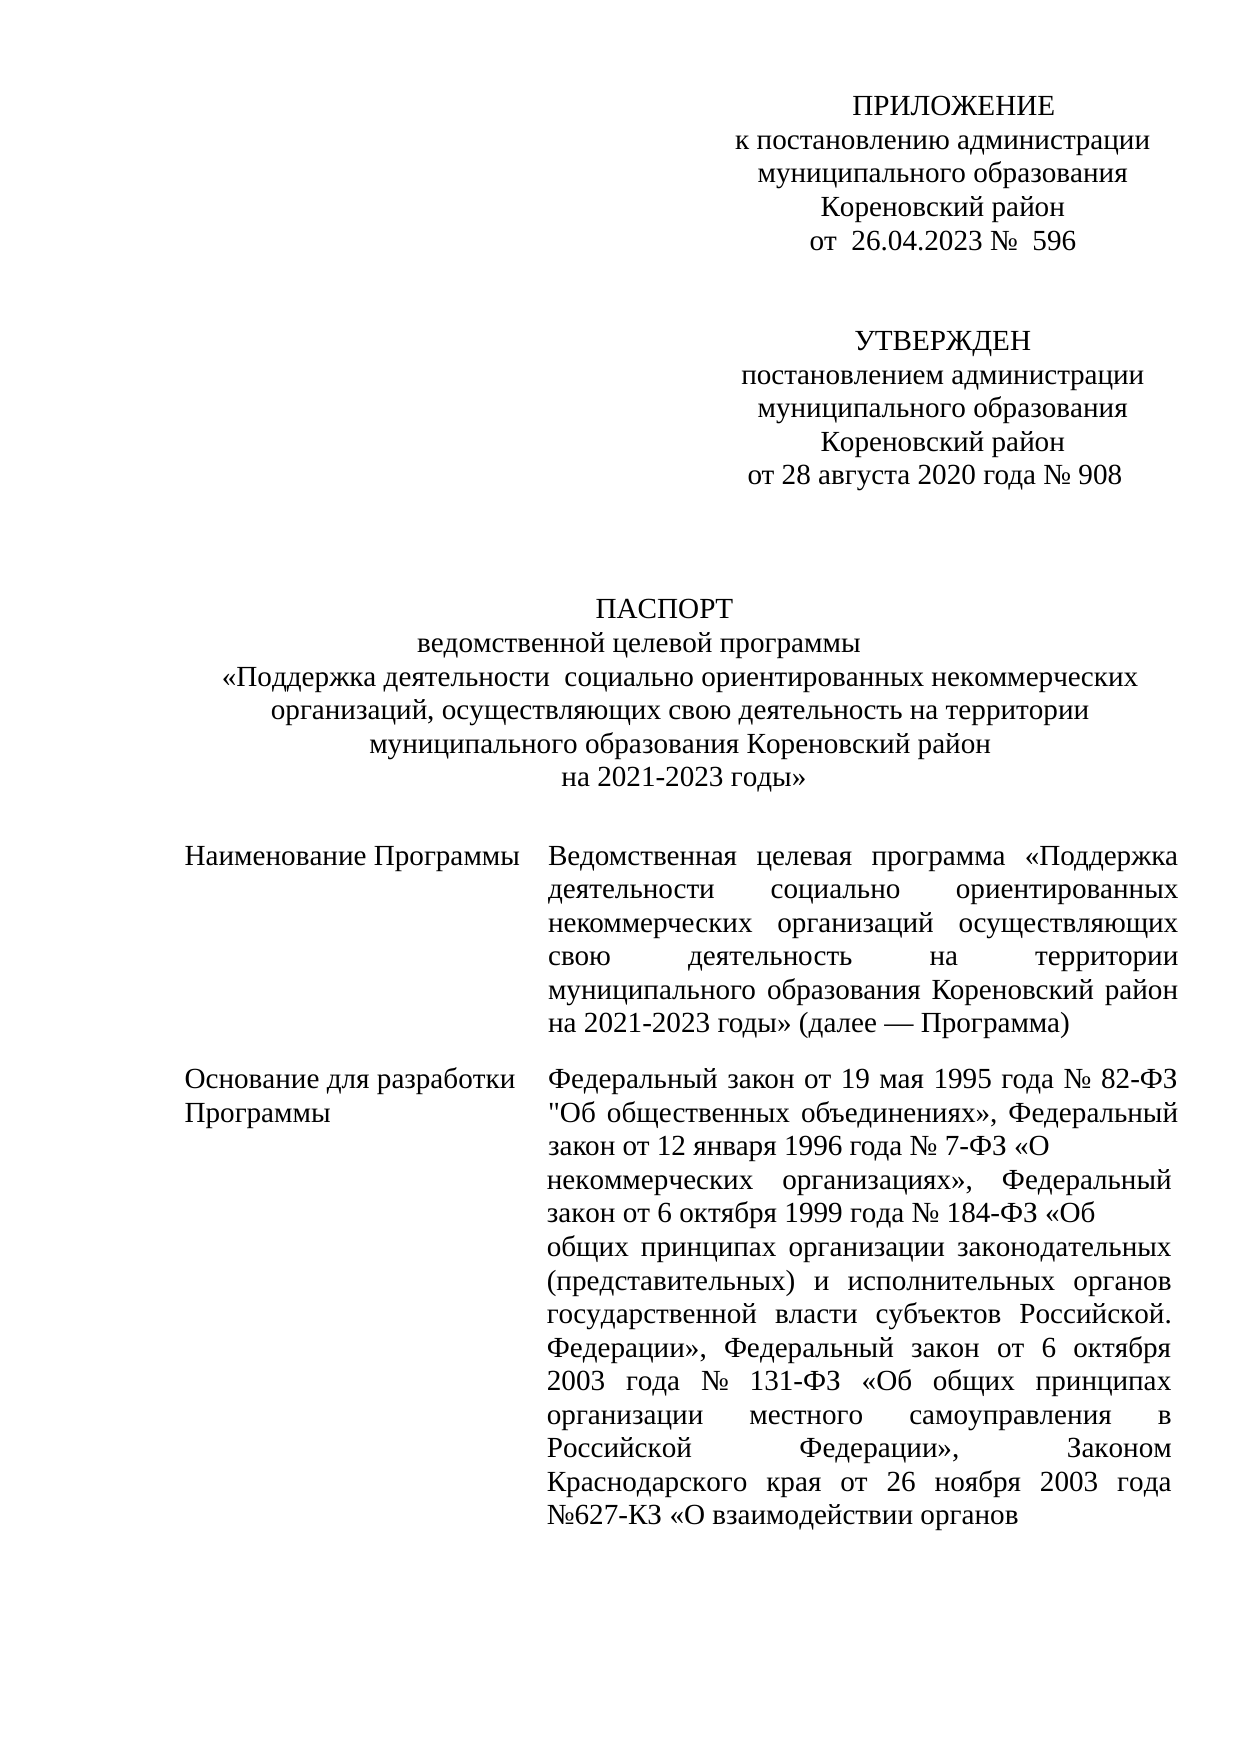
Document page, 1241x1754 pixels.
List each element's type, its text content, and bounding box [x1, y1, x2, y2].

text от 26.04.2023 № 596 [178, 223, 1182, 256]
text муниципального образования [178, 390, 1182, 424]
table_cell [179, 1140, 535, 1542]
text Кореновский район [178, 189, 1182, 223]
table_cell [179, 1542, 1183, 1665]
text к постановлению администрации [178, 122, 1182, 156]
text УТВЕРЖДЕН [178, 323, 1182, 357]
text муниципального образования [178, 156, 1182, 189]
table_cell Основание для разработки Программы [179, 1050, 535, 1140]
text постановлением администрации [178, 357, 1182, 390]
table_cell Федеральный закон от 19 мая 1995 года № 82-ФЗ "Об общественных объединениях», Федеральный закон от 12 января 1996 года № 7-ФЗ «О некоммерческих организациях», Федеральный закон от 6 октября 1999 года № 184-ФЗ «Об общих принципах организации законодательных (представительных) и исполнительных органов государственной власти субъектов Российской. Федерации», Федеральный закон от 6 октября 2003 года № 131-ФЗ «Об общих принципах организации местного самоуправления в Российской Федерации», Законом Краснодарского края от 26 ноября 2003 года №627-КЗ «О взаимодействии органов [535, 1050, 1183, 1542]
text ПАСПОРТ [122, 592, 1155, 625]
table_header Ведомственная целевая программа «Поддержка деятельности социально ориентированных некоммерческих организаций осуществляющих свою деятельность на территории муниципального образования Кореновский район на 2021-2023 годы» (далее — Программа) [535, 826, 1183, 1050]
text ведомственной целевой программы [122, 625, 1155, 659]
text ПРИЛОЖЕНИЕ [178, 88, 1182, 122]
table_header Наименование Программы [179, 826, 535, 1050]
text «Поддержка деятельности социально ориентированных некоммерческих организаций, осуществляющих свою деятельность на территории муниципального образования Кореновский район [178, 659, 1182, 759]
text Кореновский район [178, 424, 1182, 457]
text на 2021-2023 годы» [178, 759, 1182, 793]
text от 28 августа 2020 года № 908 [178, 457, 1182, 491]
